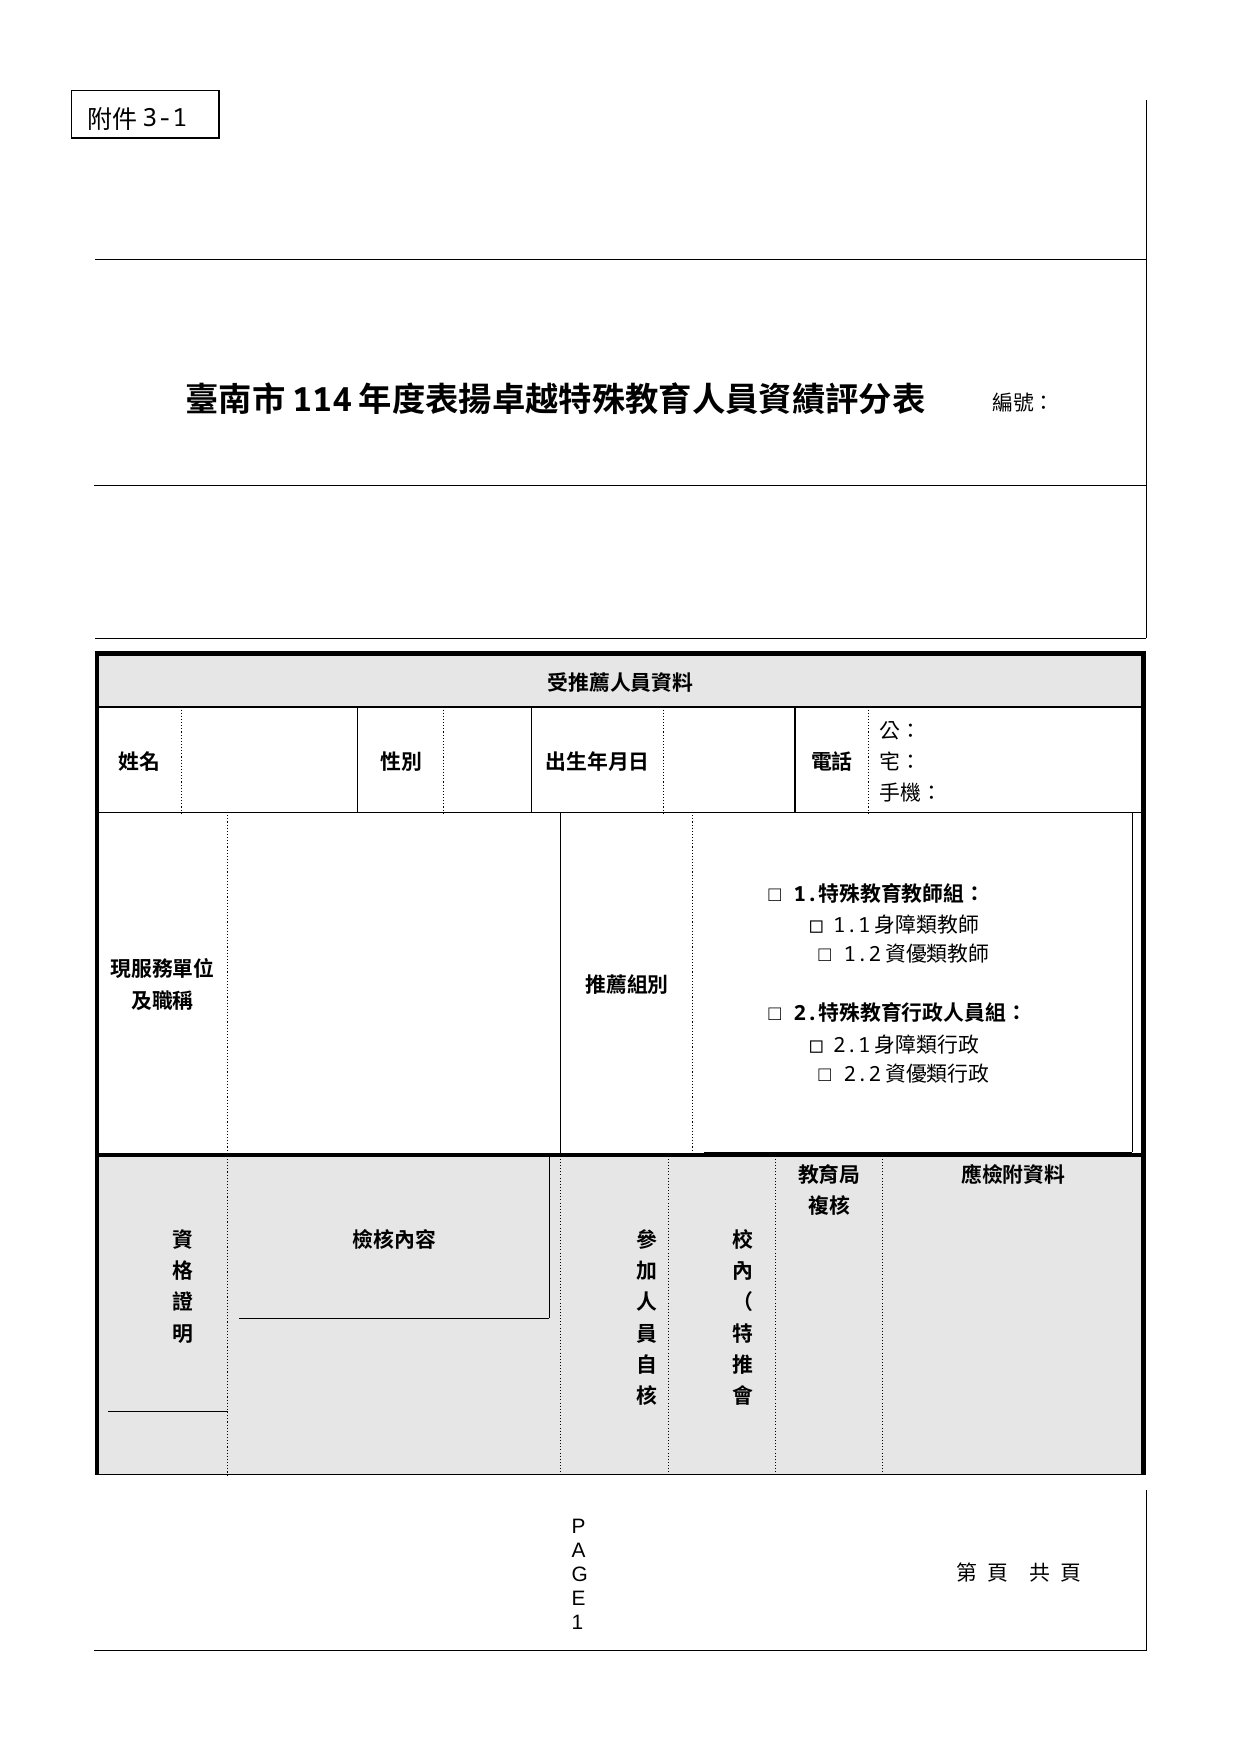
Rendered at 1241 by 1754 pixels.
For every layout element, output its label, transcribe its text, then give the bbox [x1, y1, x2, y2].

table_cell 校內 （特推會 [668, 1157, 775, 1474]
table_cell 姓名 [99, 708, 181, 812]
table_cell 檢核內容 [228, 1157, 561, 1474]
table_cell 性別 [358, 708, 444, 812]
table_cell 推薦組別 [561, 813, 693, 1152]
text 附件3-1 [87, 98, 203, 130]
table_cell [663, 708, 794, 812]
table_header 受推薦人員資料 [99, 656, 1141, 706]
table_cell [181, 708, 357, 812]
table_cell [1133, 813, 1141, 1152]
table_cell □ 1.特殊教育教師組： □ 1.1身障類教師 □ 1.2資優類教師 □ 2.特殊教育行政人員組： □ 2.1身障類行政 □ 2.2資優類行政 [693, 813, 1132, 1152]
table_cell 應檢附資料 [883, 1157, 1141, 1474]
text 臺南市114年度表揚卓越特殊教育人員資績評分表 編號： [94, 371, 1146, 485]
table_cell 電話 [796, 708, 868, 812]
table_cell 資格證明 [99, 1157, 228, 1474]
table_cell 教育局 複核 [775, 1157, 883, 1474]
table_cell 出生年月日 [532, 708, 663, 812]
table_cell 參加人員 自核 [561, 1157, 668, 1474]
table_cell [444, 708, 531, 812]
table_cell [228, 813, 560, 1152]
table_cell 現服務單位 及職稱 [99, 813, 228, 1152]
table_cell 公： 宅： 手機： [868, 708, 1141, 812]
